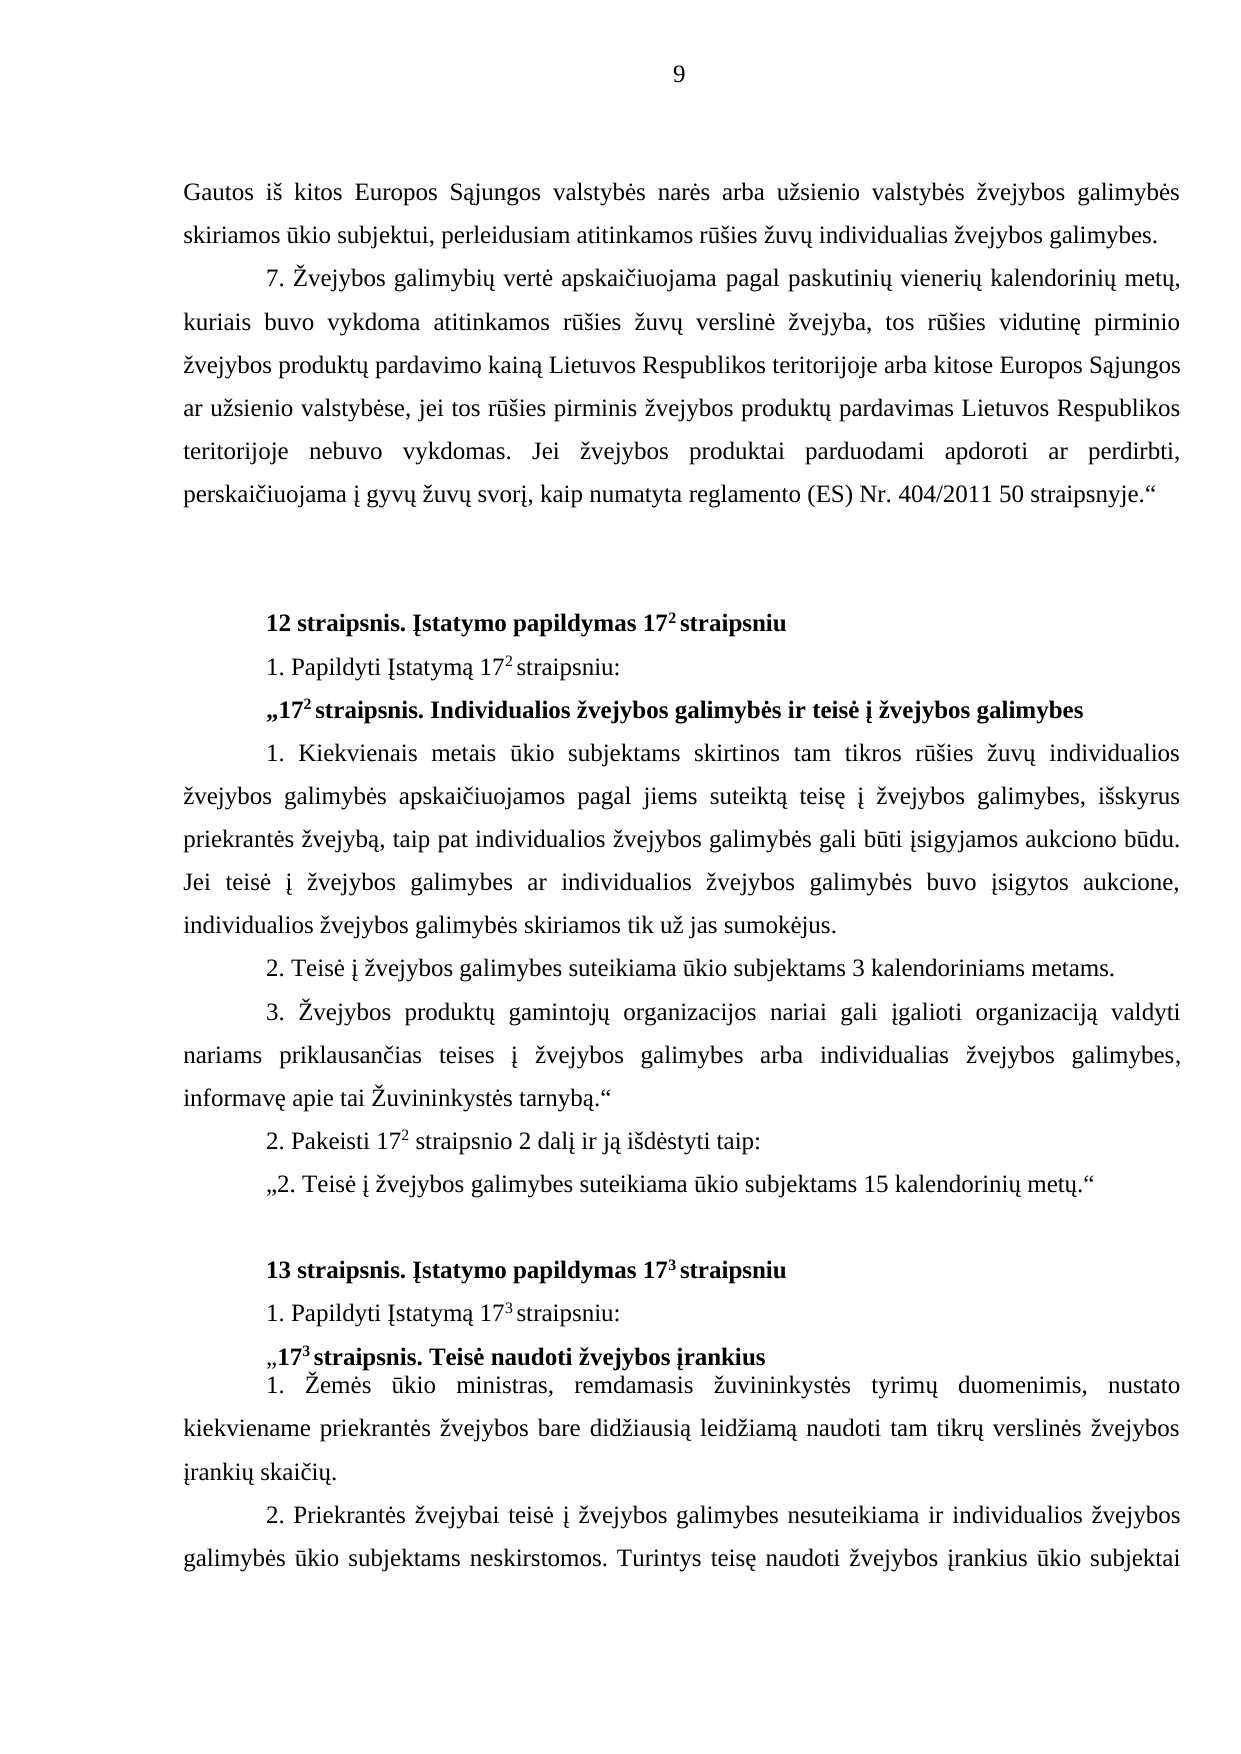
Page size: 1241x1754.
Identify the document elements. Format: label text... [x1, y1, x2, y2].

text 1. Papildyti Įstatymą 173 straipsniu: [183, 1298, 1181, 1327]
text „2. Teisė į žvejybos galimybes suteikiama ūkio subjektams 15 kalendorinių metų.“ [183, 1169, 1181, 1198]
text 7. Žvejybos galimybių vertė apskaičiuojama pagal paskutinių vienerių kalendorinių metų, kuriais buvo vykdoma atitinkamos rūšies žuvų verslinė žvejyba, tos rūšies vidutinę pirminio žvejybos produktų pardavimo kainą Lietuvos Respublikos teritorijoje arba kitose Europos Sąjungos ar užsienio valstybėse, jei tos rūšies pirminis žvejybos produktų pardavimas Lietuvos Respublikos teritorijoje nebuvo vykdomas. Jei žvejybos produktai parduodami apdoroti ar perdirbti, perskaičiuojama į gyvų žuvų svorį, kaip numatyta reglamento (ES) Nr. 404/2011 50 straipsnyje.“ [183, 263, 1181, 508]
text „173 straipsnis. Teisė naudoti žvejybos įrankius [266, 1342, 1181, 1370]
text „172 straipsnis. Individualios žvejybos galimybės ir teisė į žvejybos galimybes [183, 695, 1181, 723]
text 13 straipsnis. Įstatymo papildymas 173 straipsniu [183, 1255, 1181, 1284]
text Gautos iš kitos Europos Sąjungos valstybės narės arba užsienio valstybės žvejybos galimybės skiriamos ūkio subjektui, perleidusiam atitinkamos rūšies žuvų individualias žvejybos galimybes. [183, 177, 1181, 249]
text 2. Priekrantės žvejybai teisė į žvejybos galimybes nesuteikiama ir individualios žvejybos galimybės ūkio subjektams neskirstomos. Turintys teisę naudoti žvejybos įrankius ūkio subjektai [183, 1500, 1181, 1572]
text 3. Žvejybos produktų gamintojų organizacijos nariai gali įgalioti organizaciją valdyti nariams priklausančias teises į žvejybos galimybes arba individualias žvejybos galimybes, informavę apie tai Žuvininkystės tarnybą.“ [183, 997, 1181, 1112]
text 1. Kiekvienais metais ūkio subjektams skirtinos tam tikros rūšies žuvų individualios žvejybos galimybės apskaičiuojamos pagal jiems suteiktą teisę į žvejybos galimybes, išskyrus priekrantės žvejybą, taip pat individualios žvejybos galimybės gali būti įsigyjamos aukciono būdu. Jei teisė į žvejybos galimybes ar individualios žvejybos galimybės buvo įsigytos aukcione, individualios žvejybos galimybės skiriamos tik už jas sumokėjus. [183, 738, 1181, 939]
text 2. Pakeisti 172 straipsnio 2 dalį ir ją išdėstyti taip: [183, 1126, 1181, 1155]
text 12 straipsnis. Įstatymo papildymas 172 straipsniu [183, 608, 1181, 637]
text 1. Papildyti Įstatymą 172 straipsniu: [183, 652, 1181, 680]
text 1. Žemės ūkio ministras, remdamasis žuvininkystės tyrimų duomenimis, nustato kiekviename priekrantės žvejybos bare didžiausią leidžiamą naudoti tam tikrų verslinės žvejybos įrankių skaičių. [183, 1370, 1181, 1485]
text 2. Teisė į žvejybos galimybes suteikiama ūkio subjektams 3 kalendoriniams metams. [183, 953, 1181, 982]
